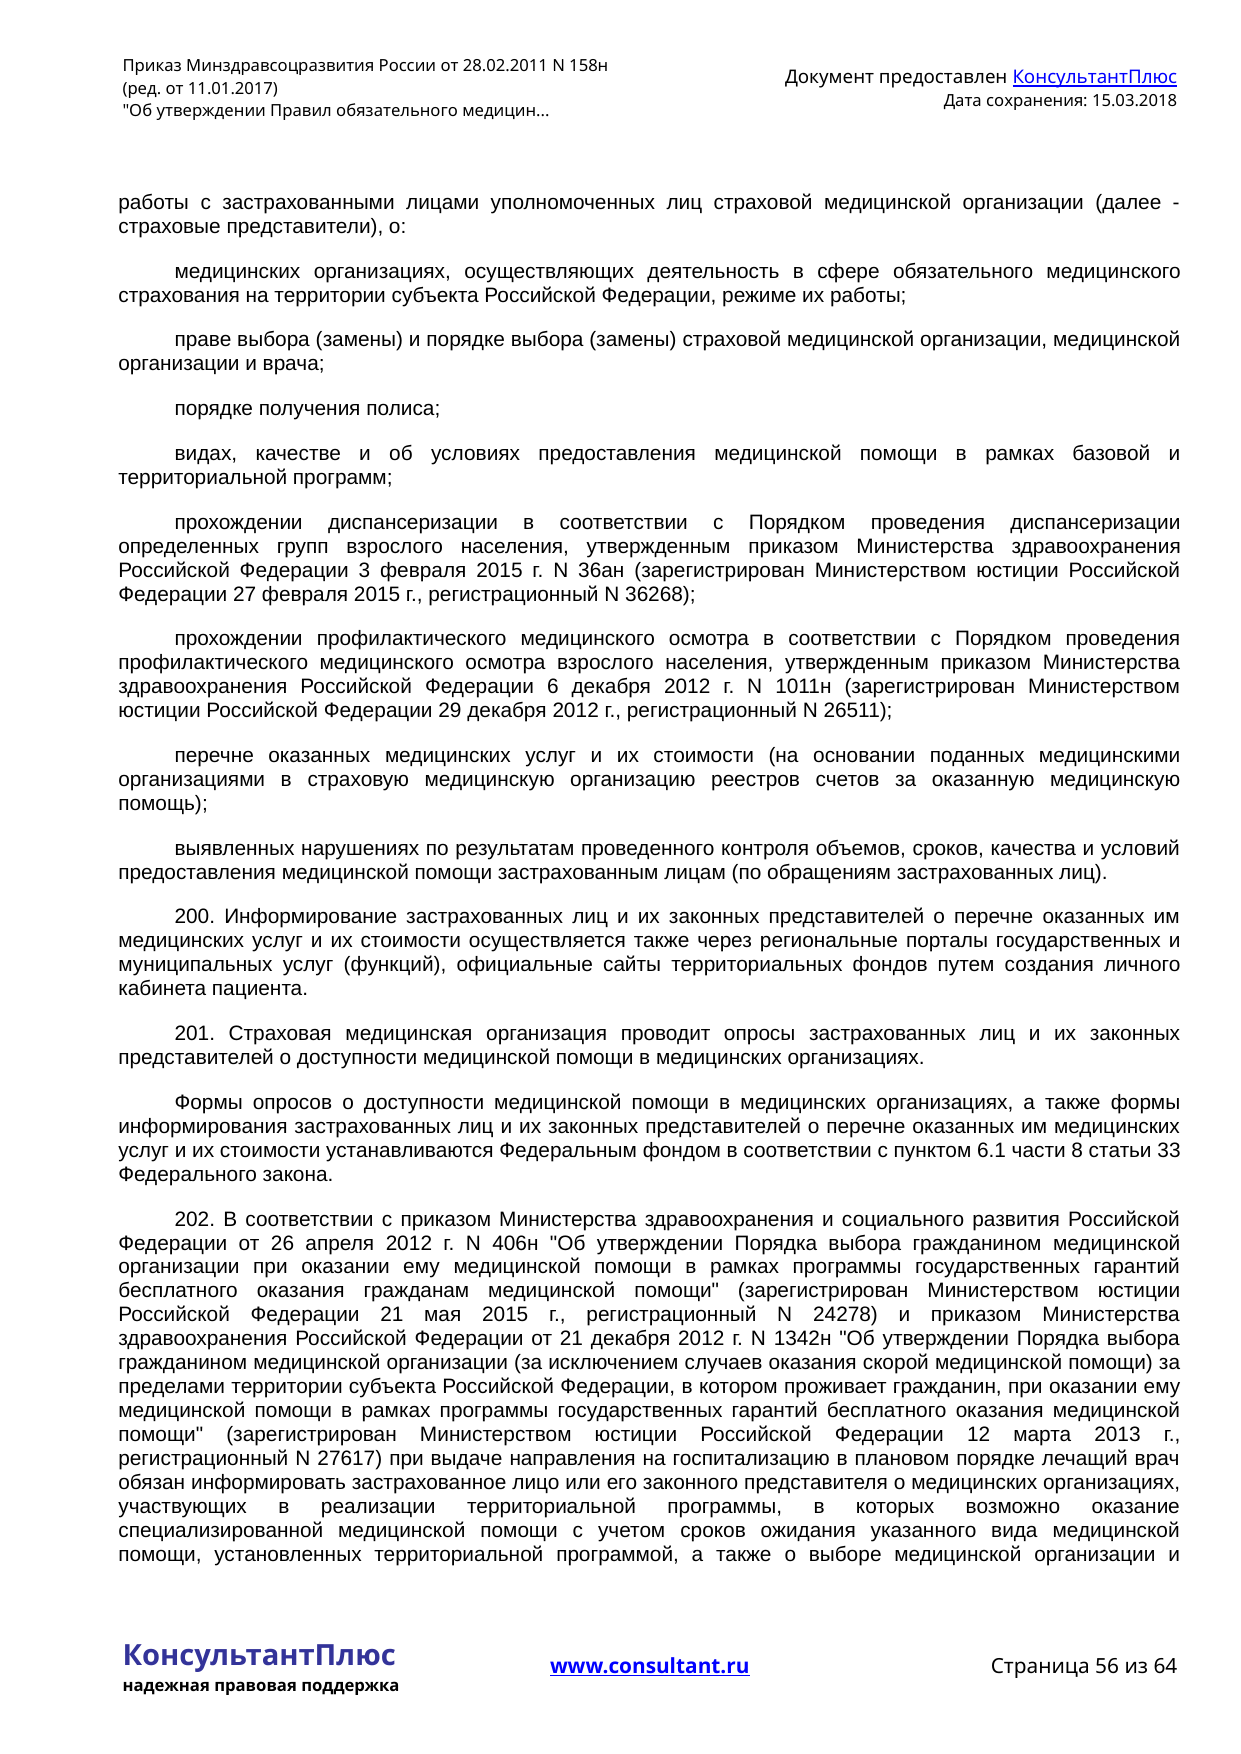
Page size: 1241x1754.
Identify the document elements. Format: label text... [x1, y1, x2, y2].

text 202. В соответствии с приказом Министерства здравоохранения и социального развития Российской Федерации от 26 апреля 2012 г. N 406н "Об утверждении Порядка выбора гражданином медицинской организации при оказании ему медицинской помощи в рамках программы государственных гарантий бесплатного оказания гражданам медицинской помощи" (зарегистрирован Министерством юстиции Российской Федерации 21 мая 2015 г., регистрационный N 24278) и приказом Министерства здравоохранения Российской Федерации от 21 декабря 2012 г. N 1342н "Об утверждении Порядка выбора гражданином медицинской организации (за исключением случаев оказания скорой медицинской помощи) за пределами территории субъекта Российской Федерации, в котором проживает гражданин, при оказании ему медицинской помощи в рамках программы государственных гарантий бесплатного оказания медицинской помощи" (зарегистрирован Министерством юстиции Российской Федерации 12 марта 2013 г., регистрационный N 27617) при выдаче направления на госпитализацию в плановом порядке лечащий врач обязан информировать застрахованное лицо или его законного представителя о медицинских организациях, участвующих в реализации территориальной программы, в которых возможно оказание специализированной медицинской помощи с учетом сроков ожидания указанного вида медицинской помощи, установленных территориальной программой, а также о выборе медицинской организации и [118, 1206, 1181, 1566]
text медицинских организациях, осуществляющих деятельность в сфере обязательного медицинского страхования на территории субъекта Российской Федерации, режиме их работы; [118, 258, 1181, 306]
text выявленных нарушениях по результатам проведенного контроля объемов, сроков, качества и условий предоставления медицинской помощи застрахованным лицам (по обращениям застрахованных лиц). [118, 836, 1181, 883]
text прохождении диспансеризации в соответствии с Порядком проведения диспансеризации определенных групп взрослого населения, утвержденным приказом Министерства здравоохранения Российской Федерации 3 февраля 2015 г. N 36ан (зарегистрирован Министерством юстиции Российской Федерации 27 февраля 2015 г., регистрационный N 36268); [118, 509, 1181, 605]
text порядке получения полиса; [118, 396, 1181, 420]
text видах, качестве и об условиях предоставления медицинской помощи в рамках базовой и территориальной программ; [118, 441, 1181, 489]
text перечне оказанных медицинских услуг и их стоимости (на основании поданных медицинскими организациями в страховую медицинскую организацию реестров счетов за оказанную медицинскую помощь); [118, 743, 1181, 815]
text прохождении профилактического медицинского осмотра в соответствии с Порядком проведения профилактического медицинского осмотра взрослого населения, утвержденным приказом Министерства здравоохранения Российской Федерации 6 декабря 2012 г. N 1011н (зарегистрирован Министерством юстиции Российской Федерации 29 декабря 2012 г., регистрационный N 26511); [118, 626, 1181, 722]
text 201. Страховая медицинская организация проводит опросы застрахованных лиц и их законных представителей о доступности медицинской помощи в медицинских организациях. [118, 1021, 1181, 1069]
text Формы опросов о доступности медицинской помощи в медицинских организациях, а также формы информирования застрахованных лиц и их законных представителей о перечне оказанных им медицинских услуг и их стоимости устанавливаются Федеральным фондом в соответствии с пунктом 6.1 части 8 статьи 33 Федерального закона. [118, 1090, 1181, 1186]
text 200. Информирование застрахованных лиц и их законных представителей о перечне оказанных им медицинских услуг и их стоимости осуществляется также через региональные порталы государственных и муниципальных услуг (функций), официальные сайты территориальных фондов путем создания личного кабинета пациента. [118, 904, 1181, 1000]
text работы с застрахованными лицами уполномоченных лиц страховой медицинской организации (далее - страховые представители), о: [118, 190, 1181, 238]
text праве выбора (замены) и порядке выбора (замены) страховой медицинской организации, медицинской организации и врача; [118, 327, 1181, 375]
